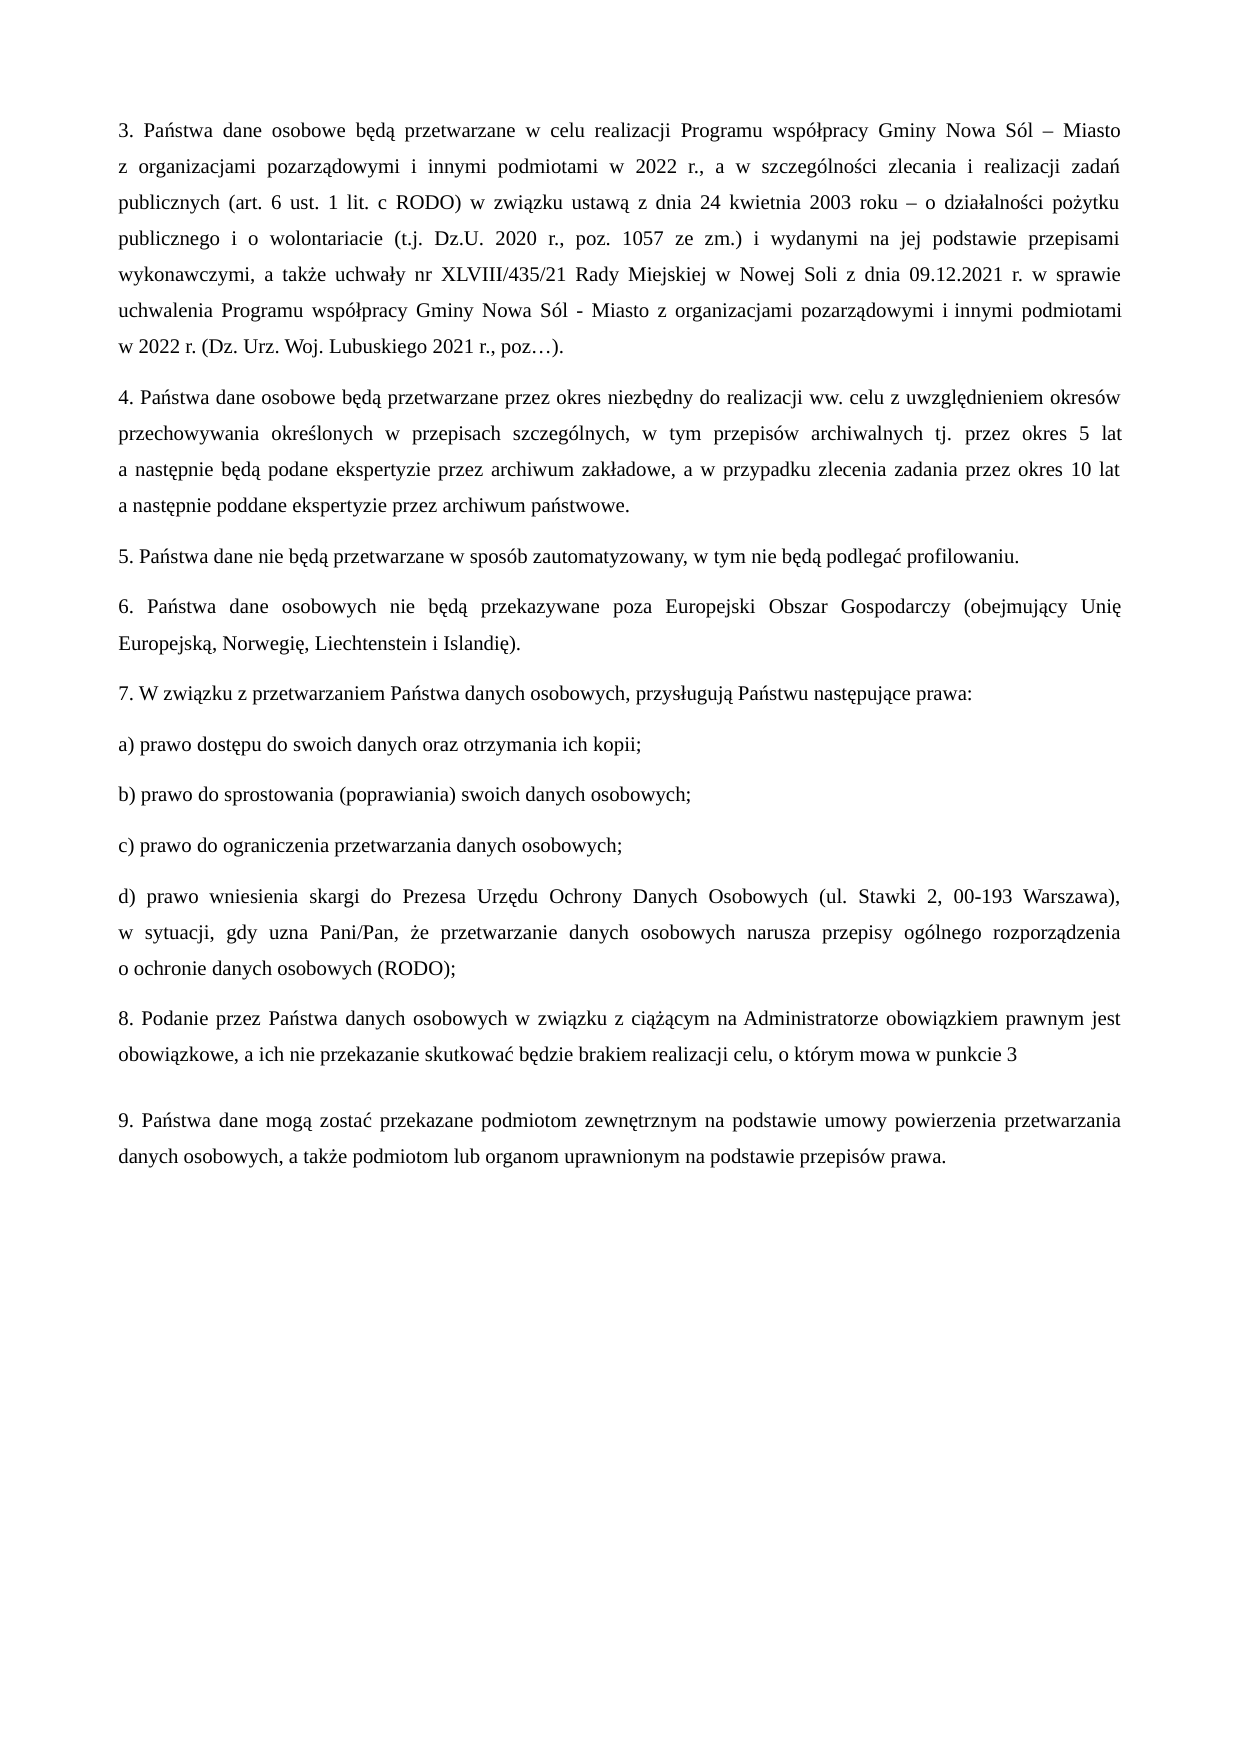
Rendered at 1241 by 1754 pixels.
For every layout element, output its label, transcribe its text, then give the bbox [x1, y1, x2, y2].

text 3. Państwa dane osobowe będą przetwarzane w celu realizacji Programu współpracy Gminy Nowa Sól – Miasto z organizacjami pozarządowymi i innymi podmiotami w 2022 r., a w szczególności zlecania i realizacji zadań publicznych (art. 6 ust. 1 lit. c RODO) w związku ustawą z dnia 24 kwietnia 2003 roku – o działalności pożytku publicznego i o wolontariacie (t.j. Dz.U. 2020 r., poz. 1057 ze zm.) i wydanymi na jej podstawie przepisami wykonawczymi, a także uchwały nr XLVIII/435/21 Rady Miejskiej w Nowej Soli z dnia 09.12.2021 r. w sprawie uchwalenia Programu współpracy Gminy Nowa Sól - Miasto z organizacjami pozarządowymi i innymi podmiotami w 2022 r. (Dz. Urz. Woj. Lubuskiego 2021 r., poz…). [118, 118, 1122, 358]
text 4. Państwa dane osobowe będą przetwarzane przez okres niezbędny do realizacji ww. celu z uwzględnieniem okresów przechowywania określonych w przepisach szczególnych, w tym przepisów archiwalnych tj. przez okres 5 lat a następnie będą podane ekspertyzie przez archiwum zakładowe, a w przypadku zlecenia zadania przez okres 10 lat a następnie poddane ekspertyzie przez archiwum państwowe. [118, 385, 1122, 517]
text 5. Państwa dane nie będą przetwarzane w sposób zautomatyzowany, w tym nie będą podlegać profilowaniu. [118, 544, 1122, 568]
text 7. W związku z przetwarzaniem Państwa danych osobowych, przysługują Państwu następujące prawa: [118, 681, 1122, 705]
text 8. Podanie przez Państwa danych osobowych w związku z ciążącym na Administratorze obowiązkiem prawnym jest obowiązkowe, a ich nie przekazanie skutkować będzie brakiem realizacji celu, o którym mowa w punkcie 3 [118, 1006, 1122, 1066]
text 6. Państwa dane osobowych nie będą przekazywane poza Europejski Obszar Gospodarczy (obejmujący Unię Europejską, Norwegię, Liechtenstein i Islandię). [118, 594, 1122, 654]
text d) prawo wniesienia skargi do Prezesa Urzędu Ochrony Danych Osobowych (ul. Stawki 2, 00-193 Warszawa), w sytuacji, gdy uzna Pani/Pan, że przetwarzanie danych osobowych narusza przepisy ogólnego rozporządzenia o ochronie danych osobowych (RODO); [118, 883, 1122, 980]
text 9. Państwa dane mogą zostać przekazane podmiotom zewnętrznym na podstawie umowy powierzenia przetwarzania danych osobowych, a także podmiotom lub organom uprawnionym na podstawie przepisów prawa. [118, 1107, 1122, 1168]
text a) prawo dostępu do swoich danych oraz otrzymania ich kopii; [118, 732, 1122, 756]
text c) prawo do ograniczenia przetwarzania danych osobowych; [118, 833, 1122, 857]
text b) prawo do sprostowania (poprawiania) swoich danych osobowych; [118, 782, 1122, 806]
